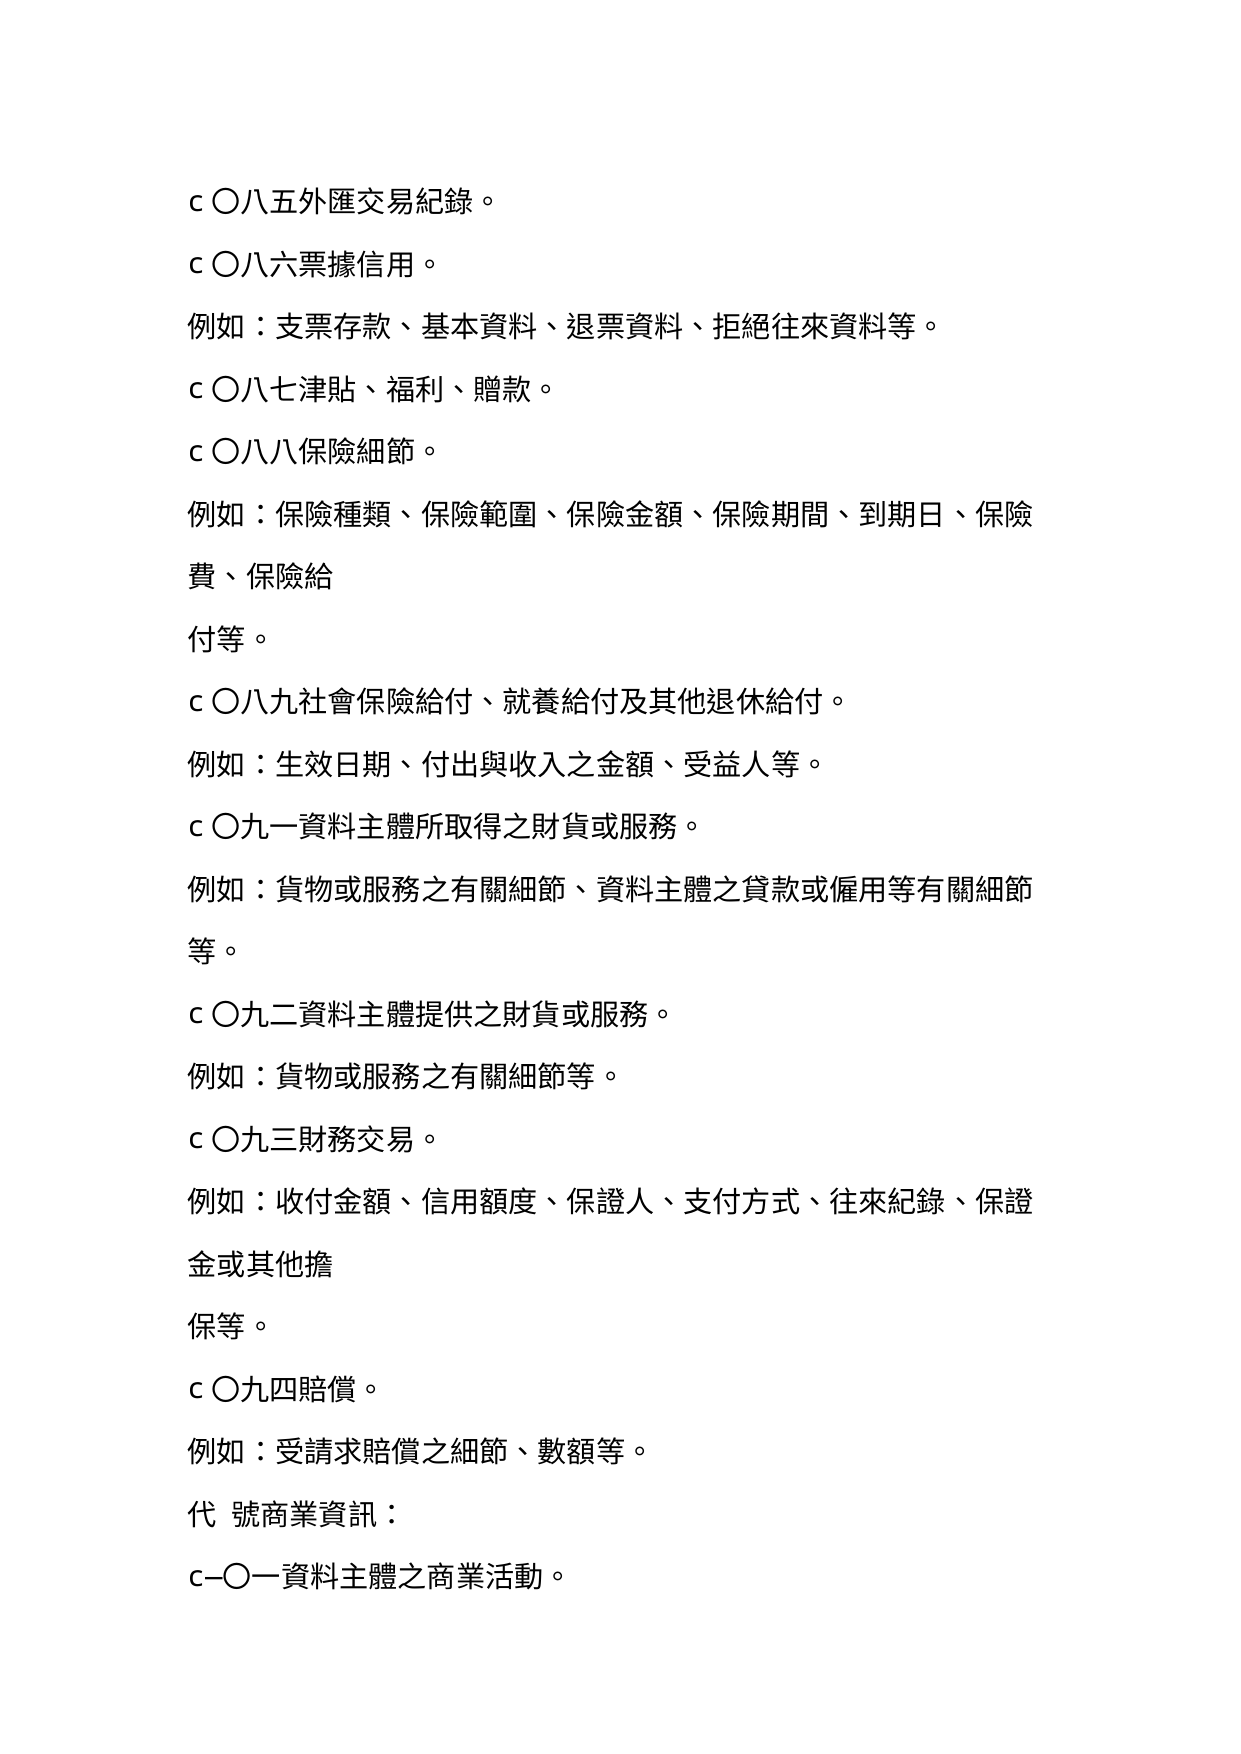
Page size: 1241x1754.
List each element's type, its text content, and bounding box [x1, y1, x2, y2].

text c〇八九社會保險給付、就養給付及其他退休給付。 [187, 658, 1053, 721]
text 代 號商業資訊： [187, 1471, 1053, 1533]
text 付等。 [187, 596, 1053, 658]
text c〇八七津貼、福利、贈款。 [187, 346, 1053, 408]
text 例如：支票存款、基本資料、退票資料、拒絕往來資料等。 [187, 283, 1053, 346]
text 例如：貨物或服務之有關細節等。 [187, 1033, 1053, 1096]
text c〇八五外匯交易紀錄。 [187, 158, 1053, 221]
text c〇九二資料主體提供之財貨或服務。 [187, 971, 1053, 1033]
text c—〇一資料主體之商業活動。 [187, 1533, 1053, 1596]
text 保等。 [187, 1283, 1053, 1346]
text c〇八六票據信用。 [187, 221, 1053, 283]
text c〇九一資料主體所取得之財貨或服務。 [187, 783, 1053, 846]
text 例如：收付金額、信用額度、保證人、支付方式、往來紀錄、保證金或其他擔 [187, 1158, 1053, 1283]
text 例如：生效日期、付出與收入之金額、受益人等。 [187, 721, 1053, 783]
text c〇九四賠償。 [187, 1346, 1053, 1408]
text 例如：受請求賠償之細節、數額等。 [187, 1408, 1053, 1471]
text c〇八八保險細節。 [187, 408, 1053, 471]
text 例如：貨物或服務之有關細節、資料主體之貸款或僱用等有關細節等。 [187, 846, 1053, 971]
text c〇九三財務交易。 [187, 1096, 1053, 1158]
text 例如：保險種類、保險範圍、保險金額、保險期間、到期日、保險費、保險給 [187, 471, 1053, 596]
